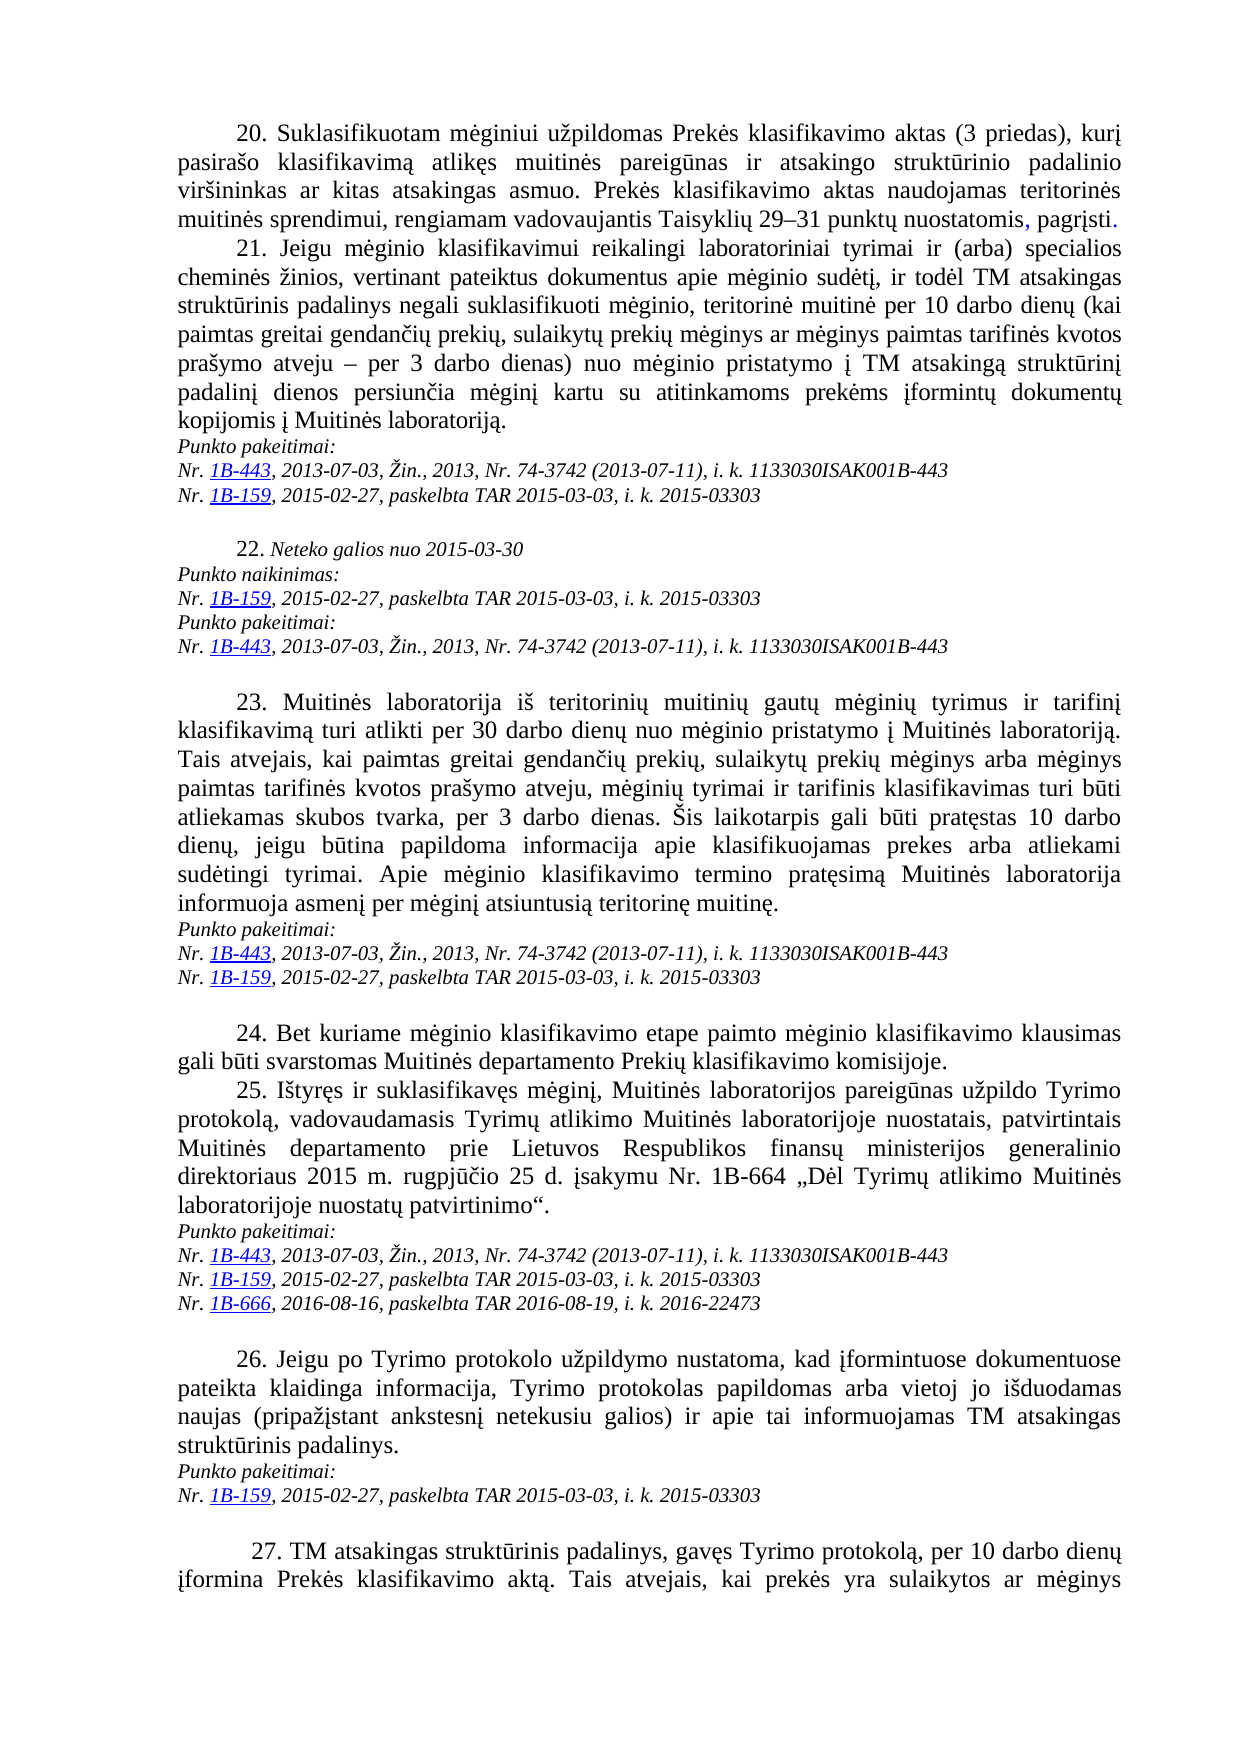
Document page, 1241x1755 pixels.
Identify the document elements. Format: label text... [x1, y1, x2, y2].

text Punkto pakeitimai: [177, 434, 1122, 458]
text 23. Muitinės laboratorija iš teritorinių muitinių gautų mėginių tyrimus ir tarifinį klasifikavimą turi atlikti per 30 darbo dienų nuo mėginio pristatymo į Muitinės laboratoriją. Tais atvejais, kai paimtas greitai gendančių prekių, sulaikytų prekių mėginys arba mėginys paimtas tarifinės kvotos prašymo atveju, mėginių tyrimai ir tarifinis klasifikavimas turi būti atliekamas skubos tvarka, per 3 darbo dienas. Šis laikotarpis gali būti pratęstas 10 darbo dienų, jeigu būtina papildoma informacija apie klasifikuojamas prekes arba atliekami sudėtingi tyrimai. Apie mėginio klasifikavimo termino pratęsimą Muitinės laboratorija informuoja asmenį per mėginį atsiuntusią teritorinę muitinę. [177, 687, 1122, 917]
text Nr. 1B-443, 2013-07-03, Žin., 2013, Nr. 74-3742 (2013-07-11), i. k. 1133030ISAK001B-443 [177, 941, 1122, 965]
text Nr. 1B-443, 2013-07-03, Žin., 2013, Nr. 74-3742 (2013-07-11), i. k. 1133030ISAK001B-443 [177, 1243, 1122, 1267]
text Nr. 1B-443, 2013-07-03, Žin., 2013, Nr. 74-3742 (2013-07-11), i. k. 1133030ISAK001B-443 [177, 634, 1122, 658]
text Nr. 1B-159, 2015-02-27, paskelbta TAR 2015-03-03, i. k. 2015-03303 [177, 965, 1122, 989]
text Punkto naikinimas: [177, 562, 1122, 586]
text Punkto pakeitimai: [177, 610, 1122, 634]
text 22. Neteko galios nuo 2015-03-30 [177, 535, 1122, 562]
text Punkto pakeitimai: [177, 1219, 1122, 1243]
text Nr. 1B-159, 2015-02-27, paskelbta TAR 2015-03-03, i. k. 2015-03303 [177, 1483, 1122, 1507]
text Punkto pakeitimai: [177, 917, 1122, 941]
text 26. Jeigu po Tyrimo protokolo užpildymo nustatoma, kad įformintuose dokumentuose pateikta klaidinga informacija, Tyrimo protokolas papildomas arba vietoj jo išduodamas naujas (pripažįstant ankstesnį netekusiu galios) ir apie tai informuojamas TM atsakingas struktūrinis padalinys. [177, 1344, 1122, 1459]
text Nr. 1B-159, 2015-02-27, paskelbta TAR 2015-03-03, i. k. 2015-03303 [177, 1267, 1122, 1291]
text Nr. 1B-159, 2015-02-27, paskelbta TAR 2015-03-03, i. k. 2015-03303 [177, 586, 1122, 610]
text Nr. 1B-159, 2015-02-27, paskelbta TAR 2015-03-03, i. k. 2015-03303 [177, 482, 1122, 507]
text 21. Jeigu mėginio klasifikavimui reikalingi laboratoriniai tyrimai ir (arba) specialios cheminės žinios, vertinant pateiktus dokumentus apie mėginio sudėtį, ir todėl TM atsakingas struktūrinis padalinys negali suklasifikuoti mėginio, teritorinė muitinė per 10 darbo dienų (kai paimtas greitai gendančių prekių, sulaikytų prekių mėginys ar mėginys paimtas tarifinės kvotos prašymo atveju – per 3 darbo dienas) nuo mėginio pristatymo į TM atsakingą struktūrinį padalinį dienos persiunčia mėginį kartu su atitinkamoms prekėms įformintų dokumentų kopijomis į Muitinės laboratoriją. [177, 233, 1122, 434]
text 20. Suklasifikuotam mėginiui užpildomas Prekės klasifikavimo aktas (3 priedas), kurį pasirašo klasifikavimą atlikęs muitinės pareigūnas ir atsakingo struktūrinio padalinio viršininkas ar kitas atsakingas asmuo. Prekės klasifikavimo aktas naudojamas teritorinės muitinės sprendimui, rengiamam vadovaujantis Taisyklių 29–31 punktų nuostatomis, pagrįsti. [177, 118, 1122, 233]
text 24. Bet kuriame mėginio klasifikavimo etape paimto mėginio klasifikavimo klausimas gali būti svarstomas Muitinės departamento Prekių klasifikavimo komisijoje. [177, 1018, 1122, 1075]
text Nr. 1B-666, 2016-08-16, paskelbta TAR 2016-08-19, i. k. 2016-22473 [177, 1291, 1122, 1315]
text 25. Ištyręs ir suklasifikavęs mėginį, Muitinės laboratorijos pareigūnas užpildo Tyrimo protokolą, vadovaudamasis Tyrimų atlikimo Muitinės laboratorijoje nuostatais, patvirtintais Muitinės departamento prie Lietuvos Respublikos finansų ministerijos generalinio direktoriaus 2015 m. rugpjūčio 25 d. įsakymu Nr. 1B-664 „Dėl Tyrimų atlikimo Muitinės laboratorijoje nuostatų patvirtinimo“. [177, 1075, 1122, 1219]
text Nr. 1B-443, 2013-07-03, Žin., 2013, Nr. 74-3742 (2013-07-11), i. k. 1133030ISAK001B-443 [177, 458, 1122, 482]
text Punkto pakeitimai: [177, 1459, 1122, 1483]
text 27. TM atsakingas struktūrinis padalinys, gavęs Tyrimo protokolą, per 10 darbo dienų įformina Prekės klasifikavimo aktą. Tais atvejais, kai prekės yra sulaikytos ar mėginys [177, 1536, 1122, 1593]
